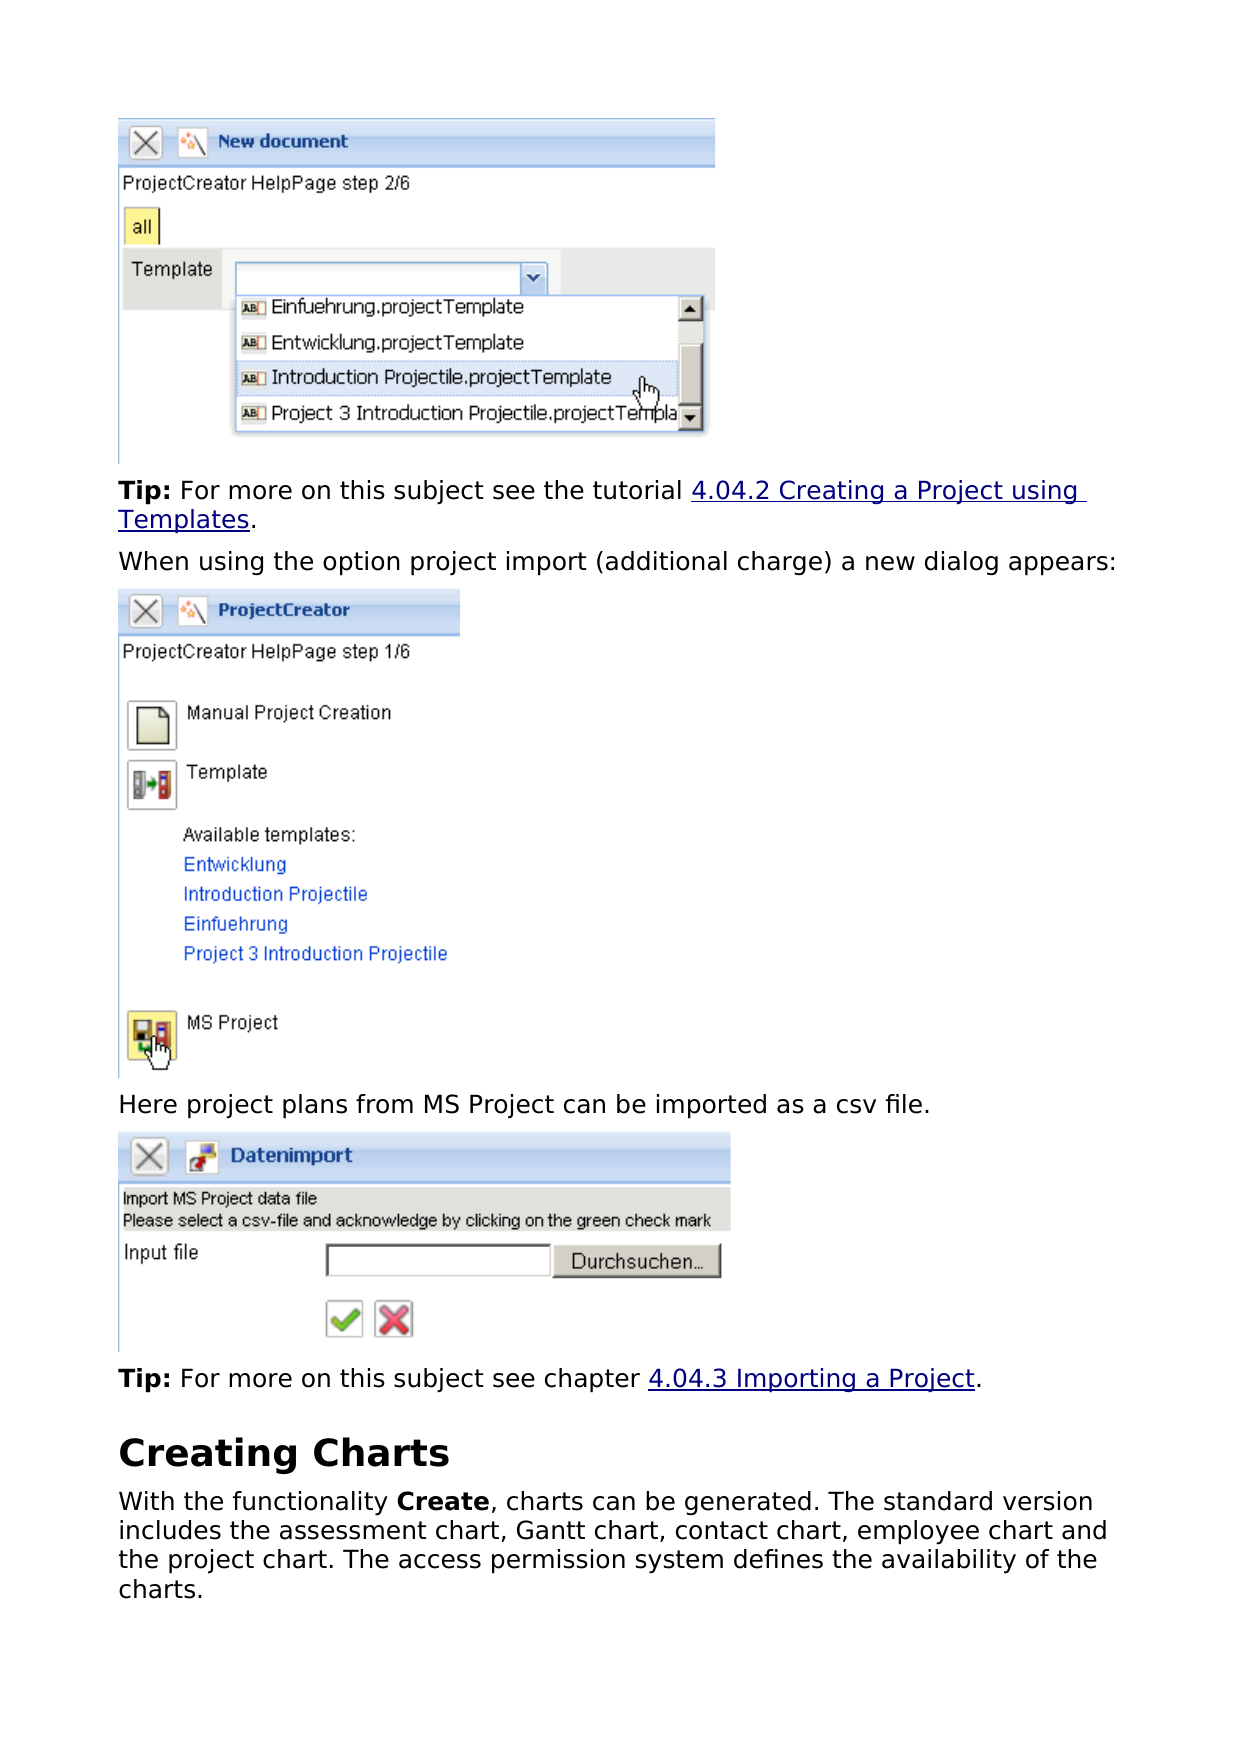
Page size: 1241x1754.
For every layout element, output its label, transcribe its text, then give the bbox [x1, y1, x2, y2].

text With the functionality Create, charts can be generated. The standard version includes the assessment chart, Gantt chart, contact chart, employee chart and the project chart. The access permission system defines the availability of the charts. [118, 1487, 1122, 1604]
subtitle Creating Charts [118, 1431, 1122, 1475]
text Tip: For more on this subject see the tutorial 4.04.2 Creating a Project using Templates. [118, 476, 1122, 534]
text When using the option project import (additional charge) a new dialog appears: [118, 547, 1122, 576]
text Tip: For more on this subject see chapter 4.04.3 Importing a Project. [118, 1364, 1122, 1394]
picture [118, 118, 715, 464]
text Here project plans from MS Project can be imported as a csv file. [118, 1090, 1122, 1119]
picture [118, 1131, 731, 1352]
picture [118, 588, 461, 1078]
